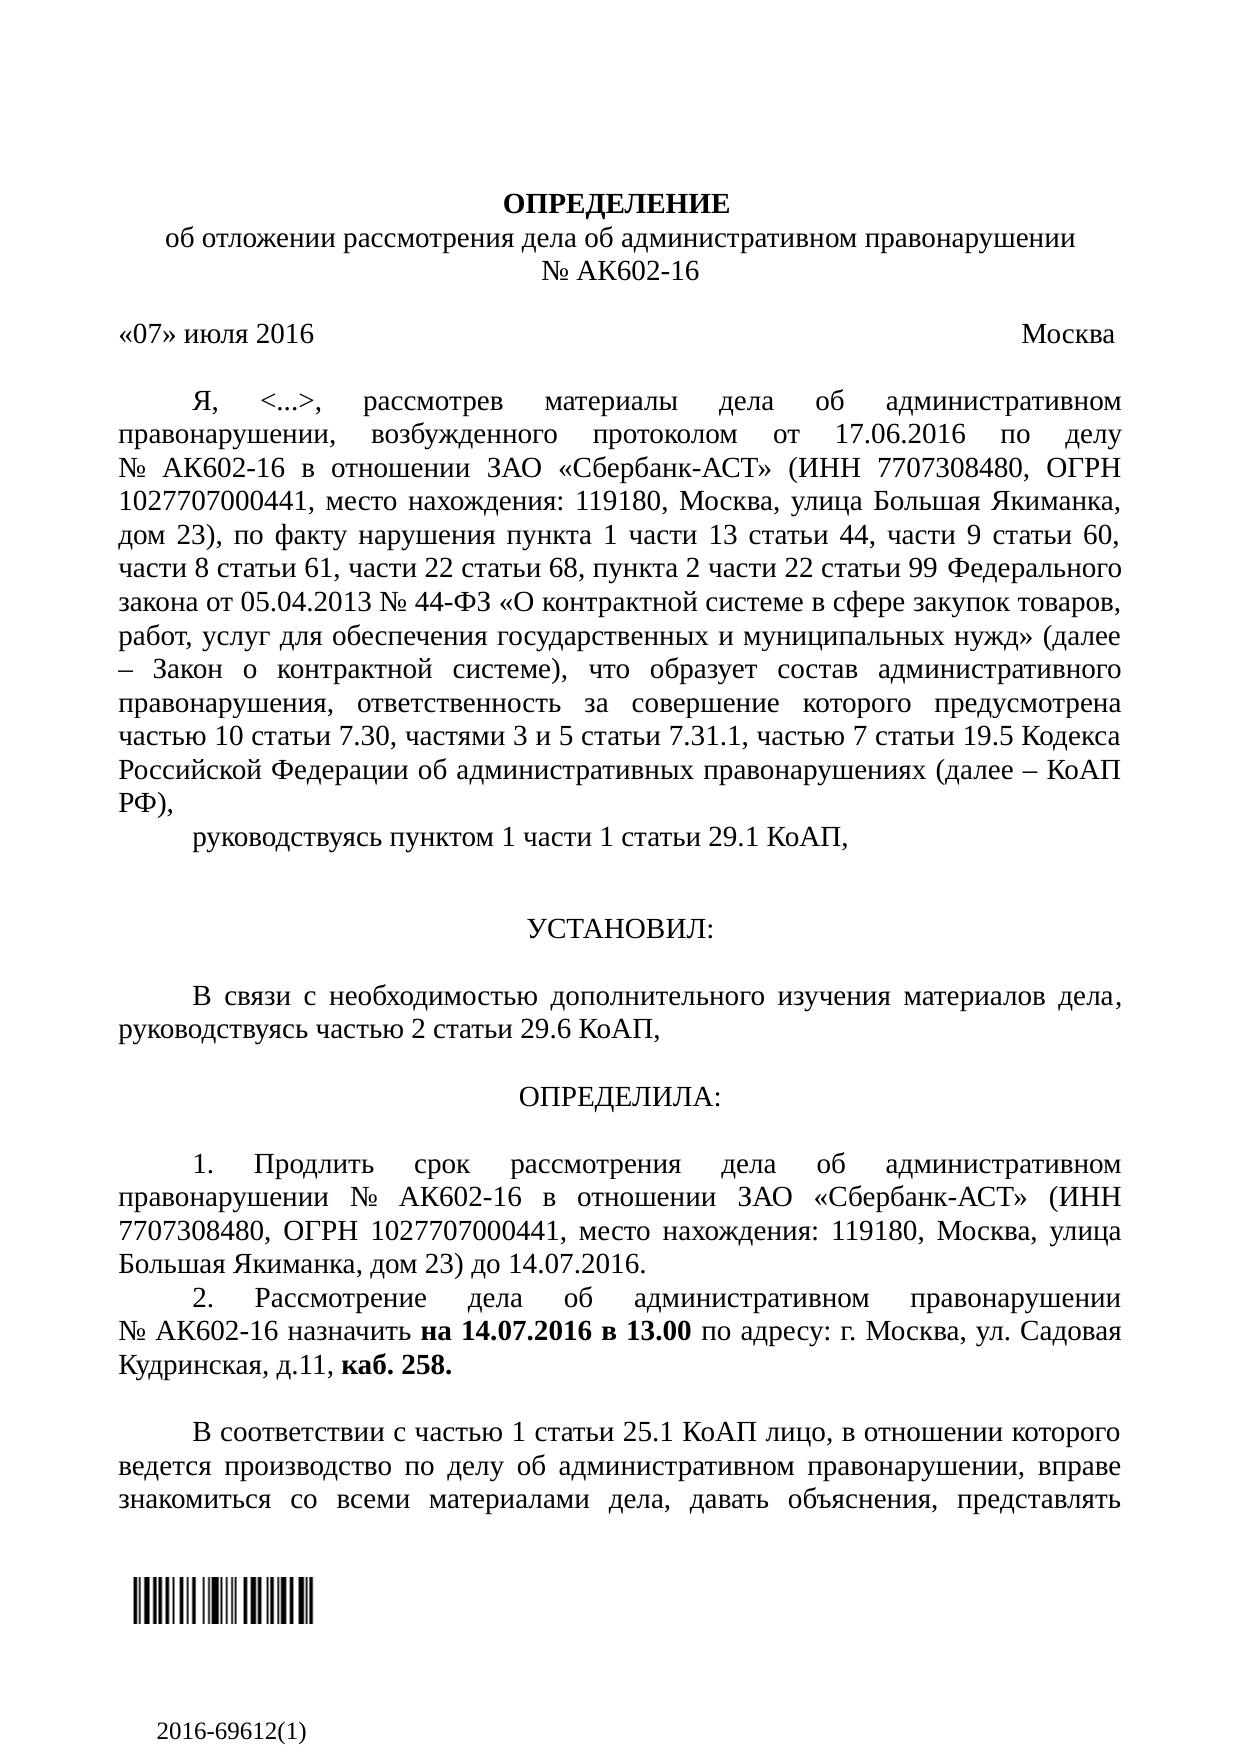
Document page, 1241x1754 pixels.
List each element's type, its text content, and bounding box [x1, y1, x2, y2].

text 2. Рассмотрение дела об административном правонарушении № АК602-16 назначить на 14.07.2016 в 13.00 по адресу: г. Москва, ул. Садовая Кудринская, д.11, каб. 258. [118, 1280, 1122, 1381]
text ОПРЕДЕЛЕНИЕ [118, 186, 1122, 220]
text УСТАНОВИЛ: [118, 911, 1122, 944]
text «07» июля 2016 Москва [118, 316, 1122, 349]
text 1. Продлить срок рассмотрения дела об административном правонарушении № АК602-16 в отношении ЗАО «Сбербанк-АСТ» (ИНН 7707308480, ОГРН 1027707000441, место нахождения: 119180, Москва, улица Большая Якиманка, дом 23) до 14.07.2016. [118, 1146, 1122, 1280]
text Я, <...>, рассмотрев материалы дела об административном правонарушении, возбужденного протоколом от 17.06.2016 по делу № АК602-16 в отношении ЗАО «Сбербанк-АСТ» (ИНН 7707308480, ОГРН 1027707000441, место нахождения: 119180, Москва, улица Большая Якиманка, дом 23), по факту нарушения пункта 1 части 13 статьи 44, части 9 статьи 60, части 8 статьи 61, части 22 статьи 68, пункта 2 части 22 статьи 99 Федерального закона от 05.04.2013 № 44-ФЗ «О контрактной системе в сфере закупок товаров, работ, услуг для обеспечения государственных и муниципальных нужд» (далее – Закон о контрактной системе), что образует состав административного правонарушения, ответственность за совершение которого предусмотрена частью 10 статьи 7.30, частями 3 и 5 статьи 7.31.1, частью 7 статьи 19.5 Кодекса Российской Федерации об административных правонарушениях (далее – КоАП РФ), [118, 383, 1122, 819]
text В соответствии с частью 1 статьи 25.1 КоАП лицо, в отношении которого ведется производство по делу об административном правонарушении, вправе знакомиться со всеми материалами дела, давать объяснения, представлять [118, 1414, 1122, 1515]
text В связи с необходимостью дополнительного изучения материалов дела, руководствуясь частью 2 статьи 29.6 КоАП, [118, 978, 1122, 1045]
text ОПРЕДЕЛИЛА: [118, 1079, 1122, 1112]
text об отложении рассмотрения дела об административном правонарушении № АК602-16 [118, 220, 1122, 287]
text руководствуясь пунктом 1 части 1 статьи 29.1 КоАП, [118, 819, 1122, 852]
picture [118, 1577, 331, 1624]
